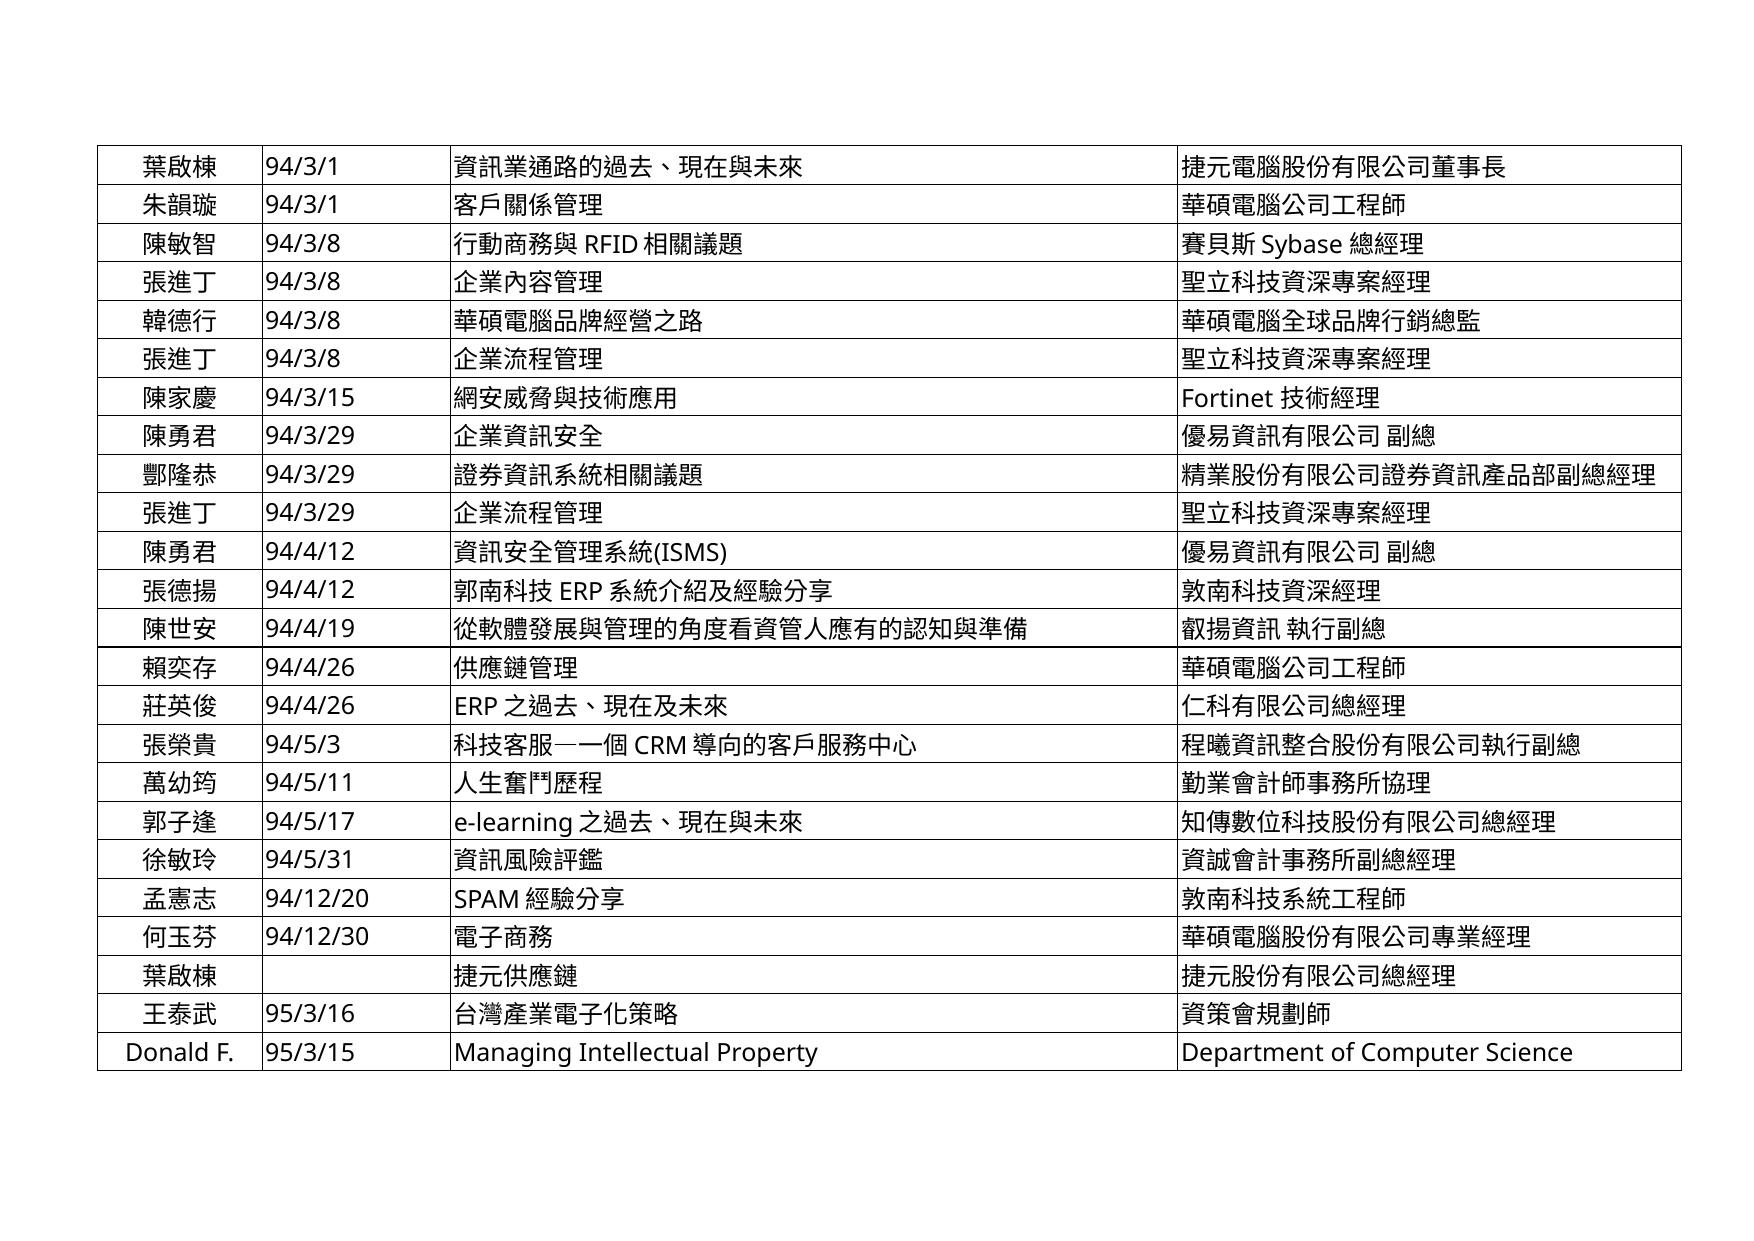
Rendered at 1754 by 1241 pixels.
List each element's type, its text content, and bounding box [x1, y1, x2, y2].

table_cell 陳世安 [98, 609, 262, 646]
table_cell 陳敏智 [98, 224, 262, 261]
table_cell 94/4/26 [263, 648, 450, 685]
table_cell 94/3/1 [263, 185, 450, 222]
table_cell 94/3/15 [263, 378, 450, 415]
table_cell 94/12/30 [263, 917, 450, 955]
table_cell 何玉芬 [98, 917, 262, 955]
table_cell 敦南科技系統工程師 [1178, 879, 1681, 916]
table_cell Fortinet 技術經理 [1178, 378, 1681, 415]
table_cell 孟憲志 [98, 879, 262, 916]
table_cell 聖立科技資深專案經理 [1178, 339, 1681, 377]
table_cell 94/4/12 [263, 532, 450, 569]
table_cell 萬幼筠 [98, 763, 262, 801]
table_cell 陳勇君 [98, 532, 262, 569]
table_cell 張進丁 [98, 493, 262, 531]
table_cell 仁科有限公司總經理 [1178, 686, 1681, 723]
table_cell 資訊業通路的過去、現在與未來 [451, 146, 1177, 184]
table_cell 94/3/8 [263, 301, 450, 338]
table_cell 知傳數位科技股份有限公司總經理 [1178, 802, 1681, 839]
table_cell 葉啟棟 [98, 146, 262, 184]
table_cell 企業資訊安全 [451, 416, 1177, 454]
table_cell 行動商務與RFID相關議題 [451, 224, 1177, 261]
table_cell 陳家慶 [98, 378, 262, 415]
table_cell 企業內容管理 [451, 262, 1177, 299]
table_cell ERP之過去、現在及未來 [451, 686, 1177, 723]
table_cell 張德揚 [98, 570, 262, 608]
table_cell 客戶關係管理 [451, 185, 1177, 222]
table_cell 資訊安全管理系統(ISMS) [451, 532, 1177, 569]
table_cell 王泰武 [98, 994, 262, 1032]
table_cell Department of Computer Science [1178, 1033, 1681, 1070]
table_cell 94/4/19 [263, 609, 450, 646]
table_cell [263, 956, 450, 993]
table_cell 捷元供應鏈 [451, 956, 1177, 993]
table_cell 網安威脅與技術應用 [451, 378, 1177, 415]
table_cell 捷元電腦股份有限公司董事長 [1178, 146, 1681, 184]
table_cell 94/3/29 [263, 455, 450, 492]
table_cell 95/3/15 [263, 1033, 450, 1070]
table_cell 科技客服—一個CRM導向的客戶服務中心 [451, 725, 1177, 762]
table_cell Donald F. [98, 1033, 262, 1070]
table_cell 郭子逢 [98, 802, 262, 839]
table_cell 95/3/16 [263, 994, 450, 1032]
table_cell 程曦資訊整合股份有限公司執行副總 [1178, 725, 1681, 762]
table_cell 郭南科技ERP系統介紹及經驗分享 [451, 570, 1177, 608]
table_cell 華碩電腦全球品牌行銷總監 [1178, 301, 1681, 338]
table_cell 94/12/20 [263, 879, 450, 916]
table_cell 莊英俊 [98, 686, 262, 723]
table_cell 94/3/8 [263, 224, 450, 261]
table_cell 聖立科技資深專案經理 [1178, 493, 1681, 531]
table_cell 華碩電腦品牌經營之路 [451, 301, 1177, 338]
table_cell 證券資訊系統相關議題 [451, 455, 1177, 492]
table_cell 捷元股份有限公司總經理 [1178, 956, 1681, 993]
table_cell 94/5/31 [263, 840, 450, 878]
table_cell 從軟體發展與管理的角度看資管人應有的認知與準備 [451, 609, 1177, 646]
table_cell 94/5/11 [263, 763, 450, 801]
table_cell 優易資訊有限公司 副總 [1178, 532, 1681, 569]
table_cell 供應鏈管理 [451, 648, 1177, 685]
table_cell 企業流程管理 [451, 339, 1177, 377]
table_cell 華碩電腦股份有限公司專業經理 [1178, 917, 1681, 955]
table_cell 94/3/1 [263, 146, 450, 184]
table_cell 94/3/8 [263, 262, 450, 299]
table_cell 張榮貴 [98, 725, 262, 762]
table_cell Managing Intellectual Property [451, 1033, 1177, 1070]
table_cell 華碩電腦公司工程師 [1178, 648, 1681, 685]
table_cell SPAM經驗分享 [451, 879, 1177, 916]
table_cell 94/5/3 [263, 725, 450, 762]
table_cell 台灣產業電子化策略 [451, 994, 1177, 1032]
table_cell 張進丁 [98, 262, 262, 299]
table_cell 勤業會計師事務所協理 [1178, 763, 1681, 801]
table_cell 聖立科技資深專案經理 [1178, 262, 1681, 299]
table_cell 徐敏玲 [98, 840, 262, 878]
table_cell 94/4/26 [263, 686, 450, 723]
table_cell 朱韻璇 [98, 185, 262, 222]
table_cell 韓德行 [98, 301, 262, 338]
table_cell 張進丁 [98, 339, 262, 377]
table_cell 叡揚資訊 執行副總 [1178, 609, 1681, 646]
table_cell 陳勇君 [98, 416, 262, 454]
table_cell 資誠會計事務所副總經理 [1178, 840, 1681, 878]
table_cell 人生奮鬥歷程 [451, 763, 1177, 801]
table_cell 企業流程管理 [451, 493, 1177, 531]
table_cell 94/5/17 [263, 802, 450, 839]
table_cell 華碩電腦公司工程師 [1178, 185, 1681, 222]
table_cell 資訊風險評鑑 [451, 840, 1177, 878]
table_cell 優易資訊有限公司 副總 [1178, 416, 1681, 454]
table_cell 94/4/12 [263, 570, 450, 608]
table_cell 敦南科技資深經理 [1178, 570, 1681, 608]
table_cell 94/3/8 [263, 339, 450, 377]
table_cell 賴奕存 [98, 648, 262, 685]
table_cell 94/3/29 [263, 493, 450, 531]
table_cell e-learning之過去、現在與未來 [451, 802, 1177, 839]
table_cell 精業股份有限公司證券資訊產品部副總經理 [1178, 455, 1681, 492]
table_cell 94/3/29 [263, 416, 450, 454]
table_cell 電子商務 [451, 917, 1177, 955]
table_cell 酆隆恭 [98, 455, 262, 492]
table_cell 賽貝斯Sybase 總經理 [1178, 224, 1681, 261]
table_cell 資策會規劃師 [1178, 994, 1681, 1032]
table_cell 葉啟棟 [98, 956, 262, 993]
